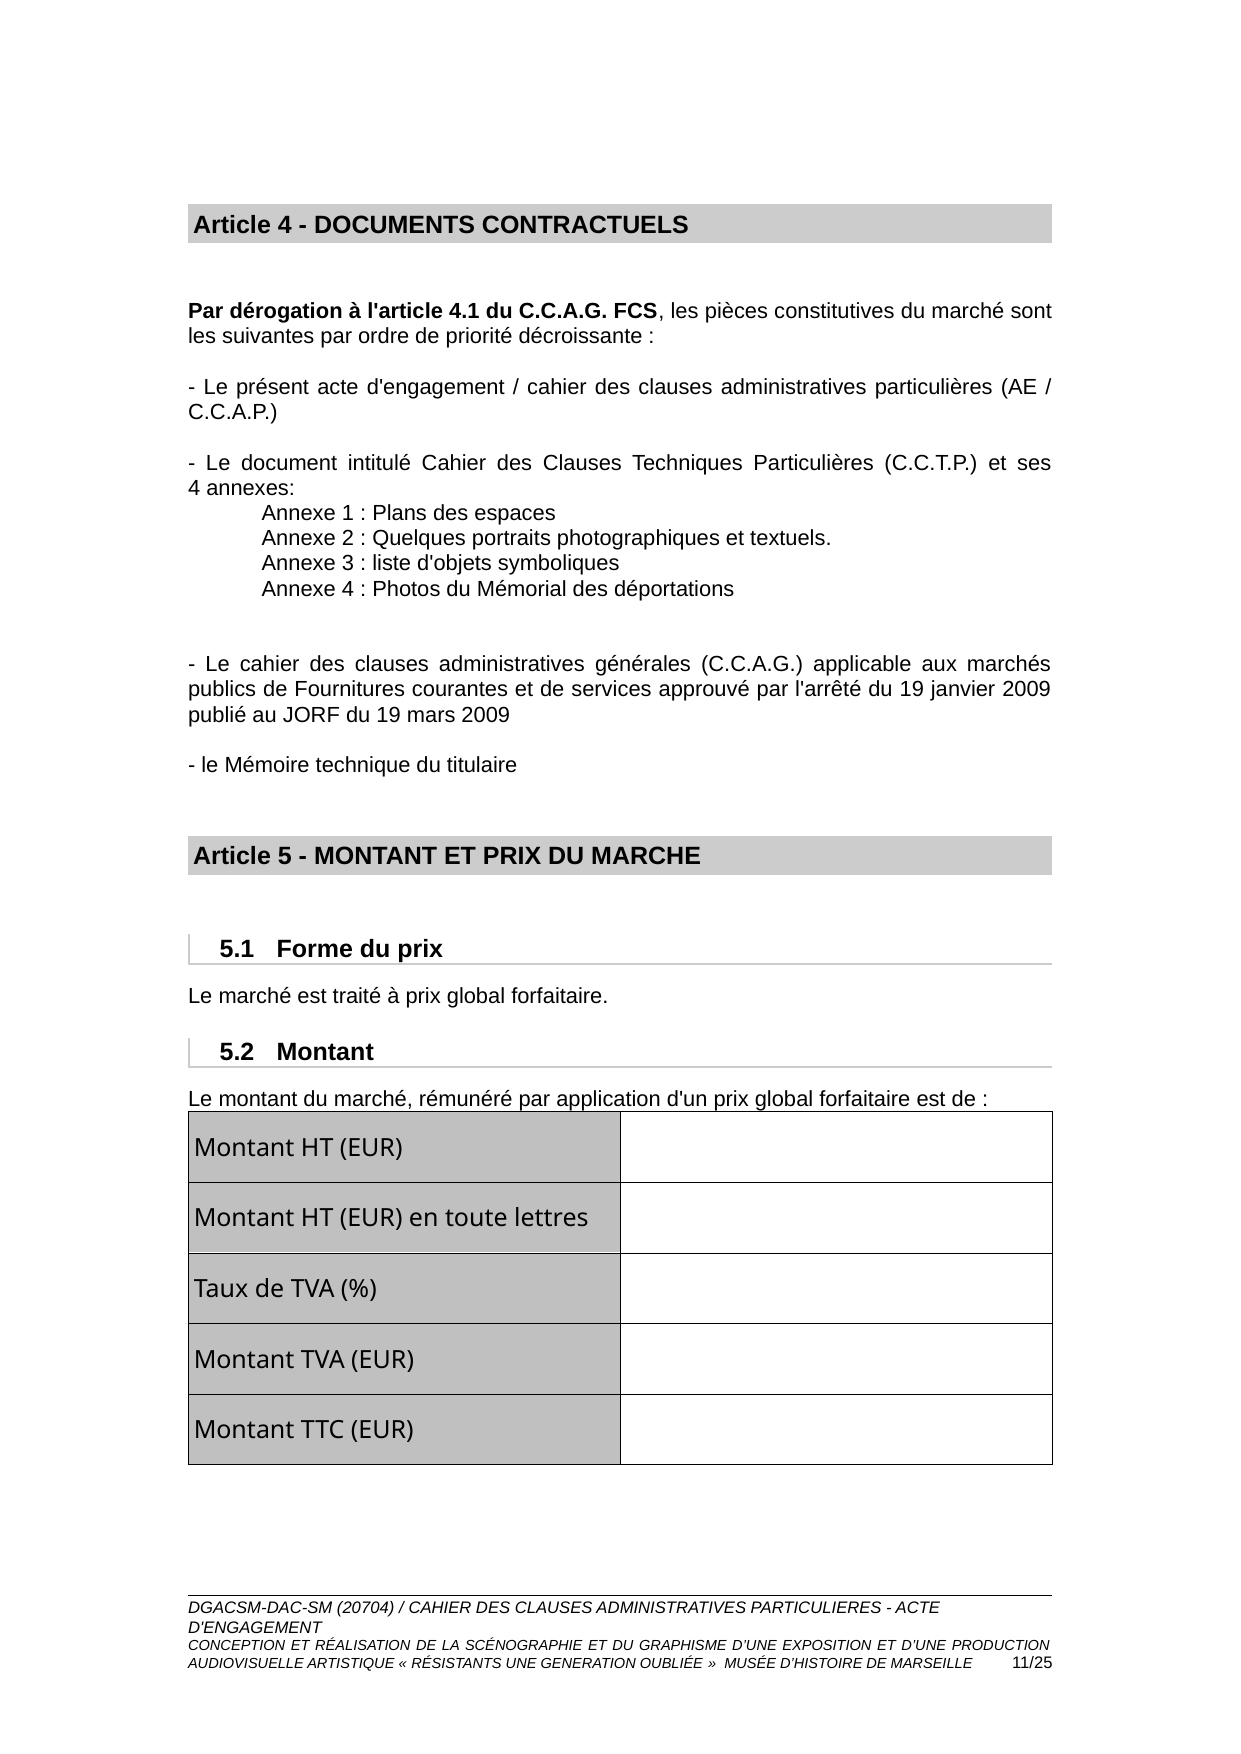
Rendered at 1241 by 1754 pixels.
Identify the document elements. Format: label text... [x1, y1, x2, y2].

table_cell Montant TVA (EUR) [189, 1324, 620, 1394]
text Le montant du marché, rémunéré par application d'un prix global forfaitaire est de : [188, 1086, 1052, 1111]
subtitle MONTANT ET PRIX DU MARCHE [190, 838, 1050, 873]
table_cell Montant HT (EUR) en toute lettres [189, 1183, 620, 1252]
text Annexe 2 : Quelques portraits photographiques et textuels. [261, 525, 1052, 550]
text - Le cahier des clauses administratives générales (C.C.A.G.) applicable aux marchés publics de Fournitures courantes et de services approuvé par l'arrêté du 19 janvier 2009 publié au JORF du 19 mars 2009 [188, 651, 1052, 727]
subtitle DOCUMENTS CONTRACTUELS [190, 207, 1050, 241]
table_cell [621, 1254, 1052, 1323]
text - le Mémoire technique du titulaire [188, 752, 1052, 777]
text Le marché est traité à prix global forfaitaire. [188, 983, 1052, 1008]
table_header [621, 1112, 1052, 1182]
table_cell [621, 1324, 1052, 1394]
table_header Montant HT (EUR) [189, 1112, 620, 1182]
subtitle Forme du prix [190, 934, 1052, 963]
text Annexe 1 : Plans des espaces [261, 500, 1052, 525]
table_cell [621, 1183, 1052, 1252]
table_cell [621, 1395, 1052, 1464]
subtitle Montant [188, 1037, 1052, 1066]
table_cell Montant TTC (EUR) [189, 1395, 620, 1464]
text - Le présent acte d'engagement / cahier des clauses administratives particulières (AE / C.C.A.P.) [188, 374, 1052, 424]
text Annexe 3 : liste d'objets symboliques [261, 550, 1052, 576]
text Annexe 4 : Photos du Mémorial des déportations [261, 576, 1052, 601]
text - Le document intitulé Cahier des Clauses Techniques Particulières (C.C.T.P.) et ses 4 annexes: [188, 449, 1052, 500]
table_cell Taux de TVA (%) [189, 1254, 620, 1323]
text Par dérogation à l'article 4.1 du C.C.A.G. FCS, les pièces constitutives du marché sont les suivantes par ordre de priorité décroissante : [188, 298, 1052, 349]
